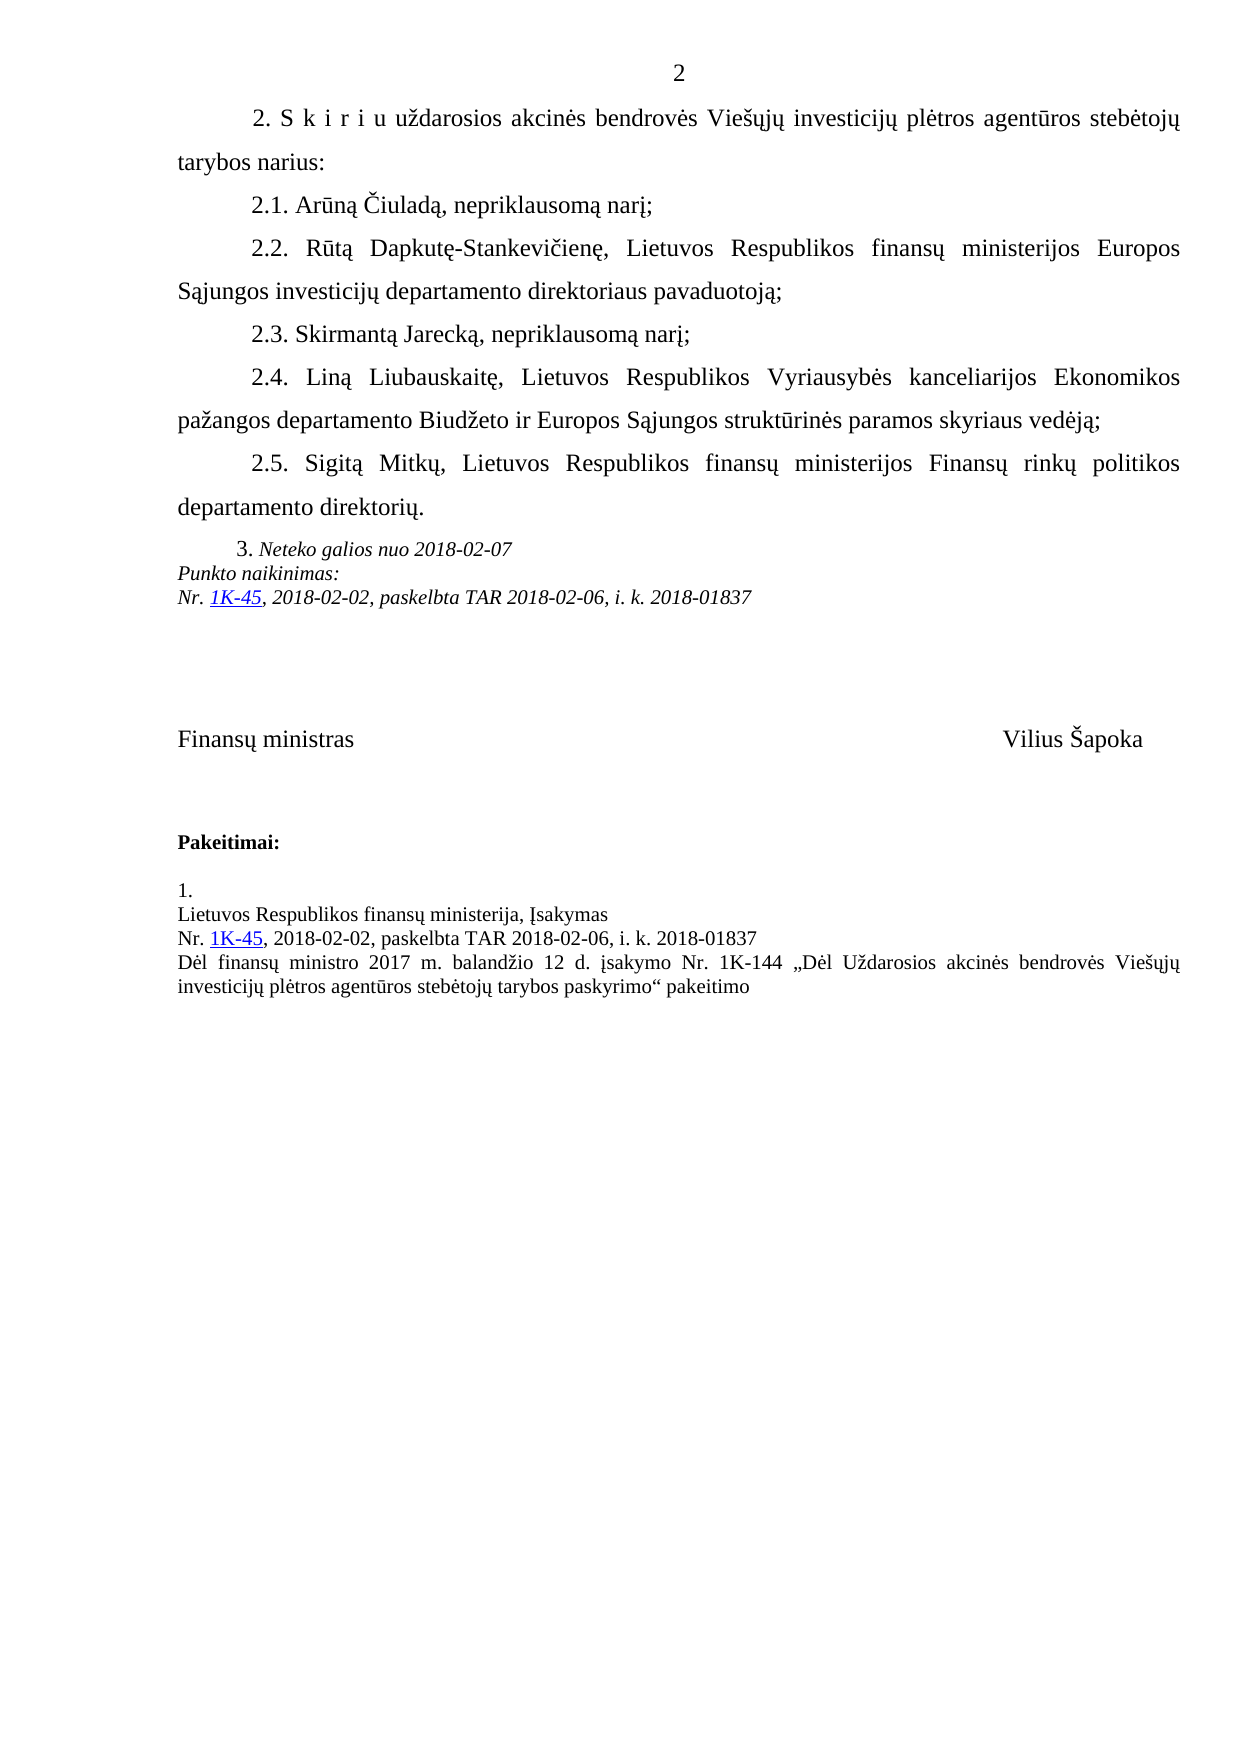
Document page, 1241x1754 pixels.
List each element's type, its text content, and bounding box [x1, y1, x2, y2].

text Lietuvos Respublikos finansų ministerija, Įsakymas [177, 902, 1181, 926]
text Dėl finansų ministro 2017 m. balandžio 12 d. įsakymo Nr. 1K-144 „Dėl Uždarosios akcinės bendrovės Viešųjų investicijų plėtros agentūros stebėtojų tarybos paskyrimo“ pakeitimo [177, 950, 1181, 998]
text 2.1. Arūną Čiuladą, nepriklausomą narį; [177, 190, 1181, 218]
text 1. [177, 878, 1181, 902]
text Punkto naikinimas: [177, 561, 1181, 585]
text 2.2. Rūtą Dapkutę-Stankevičienę, Lietuvos Respublikos finansų ministerijos Europos Sąjungos investicijų departamento direktoriaus pavaduotoją; [177, 233, 1181, 305]
text 2.5. Sigitą Mitkų, Lietuvos Respublikos finansų ministerijos Finansų rinkų politikos departamento direktorių. [177, 448, 1181, 520]
text 2. S k i r i u uždarosios akcinės bendrovės Viešųjų investicijų plėtros agentūros stebėtojų tarybos narius: [177, 103, 1181, 175]
text Pakeitimai: [177, 830, 1181, 854]
text Nr. 1K-45, 2018-02-02, paskelbta TAR 2018-02-06, i. k. 2018-01837 [177, 926, 1181, 950]
text 2.3. Skirmantą Jarecką, nepriklausomą narį; [177, 319, 1181, 348]
text Finansų ministras Vilius Šapoka [177, 724, 1181, 753]
text 3. Neteko galios nuo 2018-02-07 [177, 535, 1181, 561]
text 2.4. Liną Liubauskaitę, Lietuvos Respublikos Vyriausybės kanceliarijos Ekonomikos pažangos departamento Biudžeto ir Europos Sąjungos struktūrinės paramos skyriaus vedėją; [177, 362, 1181, 434]
text Nr. 1K-45, 2018-02-02, paskelbta TAR 2018-02-06, i. k. 2018-01837 [177, 585, 1181, 609]
